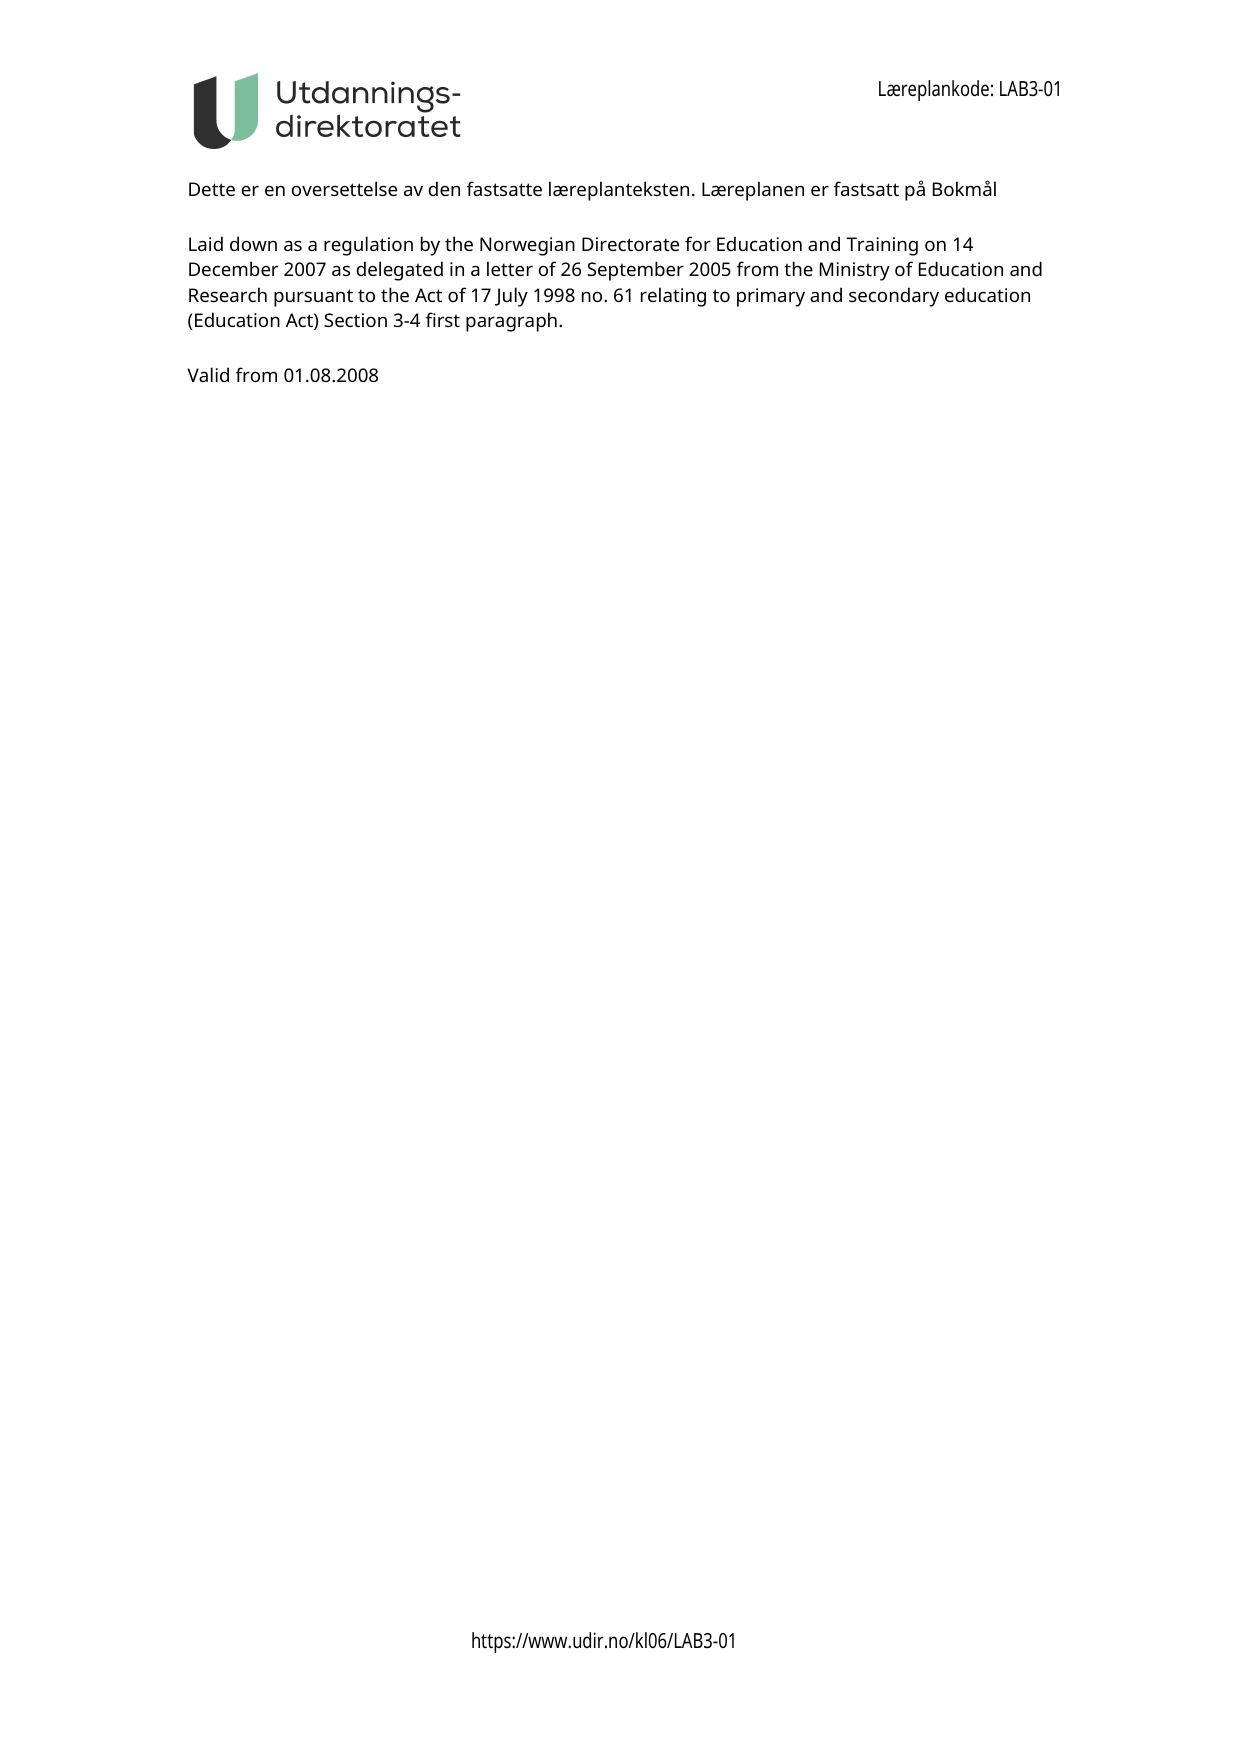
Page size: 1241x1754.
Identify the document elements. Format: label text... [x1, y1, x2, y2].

text Laid down as a regulation by the Norwegian Directorate for Education and Training on 14 December 2007 as delegated in a letter of 26 September 2005 from the Ministry of Education and Research pursuant to the Act of 17 July 1998 no. 61 relating to primary and secondary education (Education Act) Section 3-4 first paragraph. [563, 231, 1053, 333]
text Valid from 01.08.2008 [384, 362, 1053, 388]
picture [193, 73, 461, 149]
